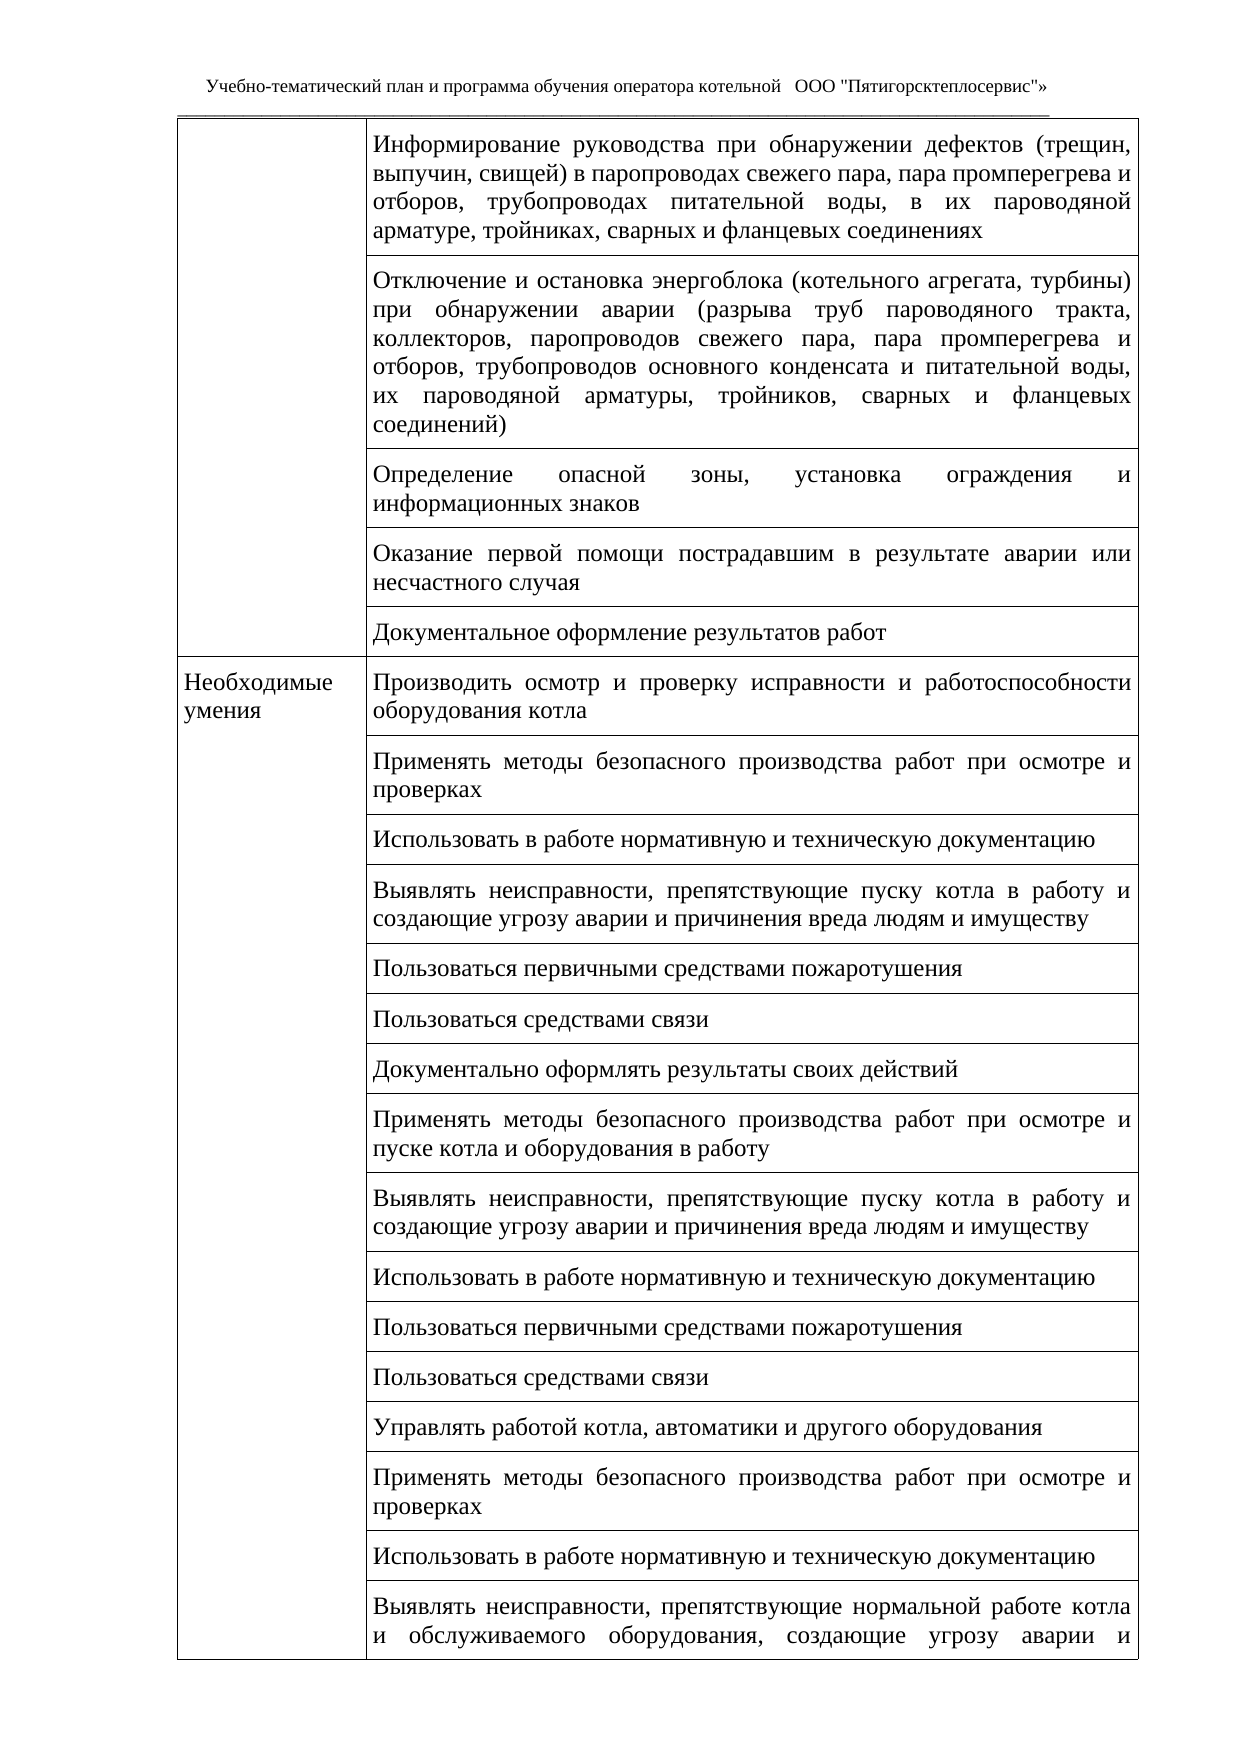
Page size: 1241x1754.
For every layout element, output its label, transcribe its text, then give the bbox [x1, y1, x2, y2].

table_cell Выявлять неисправности, препятствующие нормальной работе котла и обслуживаемого оборудования, создающие угрозу аварии и [367, 1581, 1138, 1659]
table_cell Использовать в работе нормативную и техническую документацию [367, 1252, 1138, 1301]
table_cell Пользоваться первичными средствами пожаротушения [367, 1302, 1138, 1351]
table_cell Отключение и остановка энергоблока (котельного агрегата, турбины) при обнаружении аварии (разрыва труб пароводяного тракта, коллекторов, паропроводов свежего пара, пара промперегрева и отборов, трубопроводов основного конденсата и питательной воды, их пароводяной арматуры, тройников, сварных и фланцевых соединений) [367, 256, 1138, 448]
table_cell Документальное оформление результатов работ [367, 607, 1138, 656]
table_cell Применять методы безопасного производства работ при осмотре и проверках [367, 1452, 1138, 1530]
table_cell Оказание первой помощи пострадавшим в результате аварии или несчастного случая [367, 528, 1138, 606]
table_header Производить осмотр и проверку исправности и работоспособности оборудования котла [367, 657, 1138, 735]
table_cell Необходимые умения [178, 657, 366, 1659]
table_cell Использовать в работе нормативную и техническую документацию [367, 815, 1138, 864]
table_cell Применять методы безопасного производства работ при осмотре и проверках [367, 736, 1138, 814]
table_cell Пользоваться средствами связи [367, 1352, 1138, 1401]
table_cell Применять методы безопасного производства работ при осмотре и пуске котла и оборудования в работу [367, 1094, 1138, 1172]
table_cell Выявлять неисправности, препятствующие пуску котла в работу и создающие угрозу аварии и причинения вреда людям и имуществу [367, 865, 1138, 943]
table_cell Пользоваться средствами связи [367, 994, 1138, 1043]
table_cell Управлять работой котла, автоматики и другого оборудования [367, 1402, 1138, 1451]
table_cell Выявлять неисправности, препятствующие пуску котла в работу и создающие угрозу аварии и причинения вреда людям и имуществу [367, 1173, 1138, 1251]
table_header [178, 119, 366, 656]
table_cell Информирование руководства при обнаружении дефектов (трещин, выпучин, свищей) в паропроводах свежего пара, пара промперегрева и отборов, трубопроводах питательной воды, в их пароводяной арматуре, тройниках, сварных и фланцевых соединениях [367, 119, 1138, 254]
table_cell Использовать в работе нормативную и техническую документацию [367, 1531, 1138, 1580]
table_cell Пользоваться первичными средствами пожаротушения [367, 944, 1138, 993]
table_cell Документально оформлять результаты своих действий [367, 1044, 1138, 1093]
table_cell Определение опасной зоны, установка ограждения и информационных знаков [367, 449, 1138, 527]
